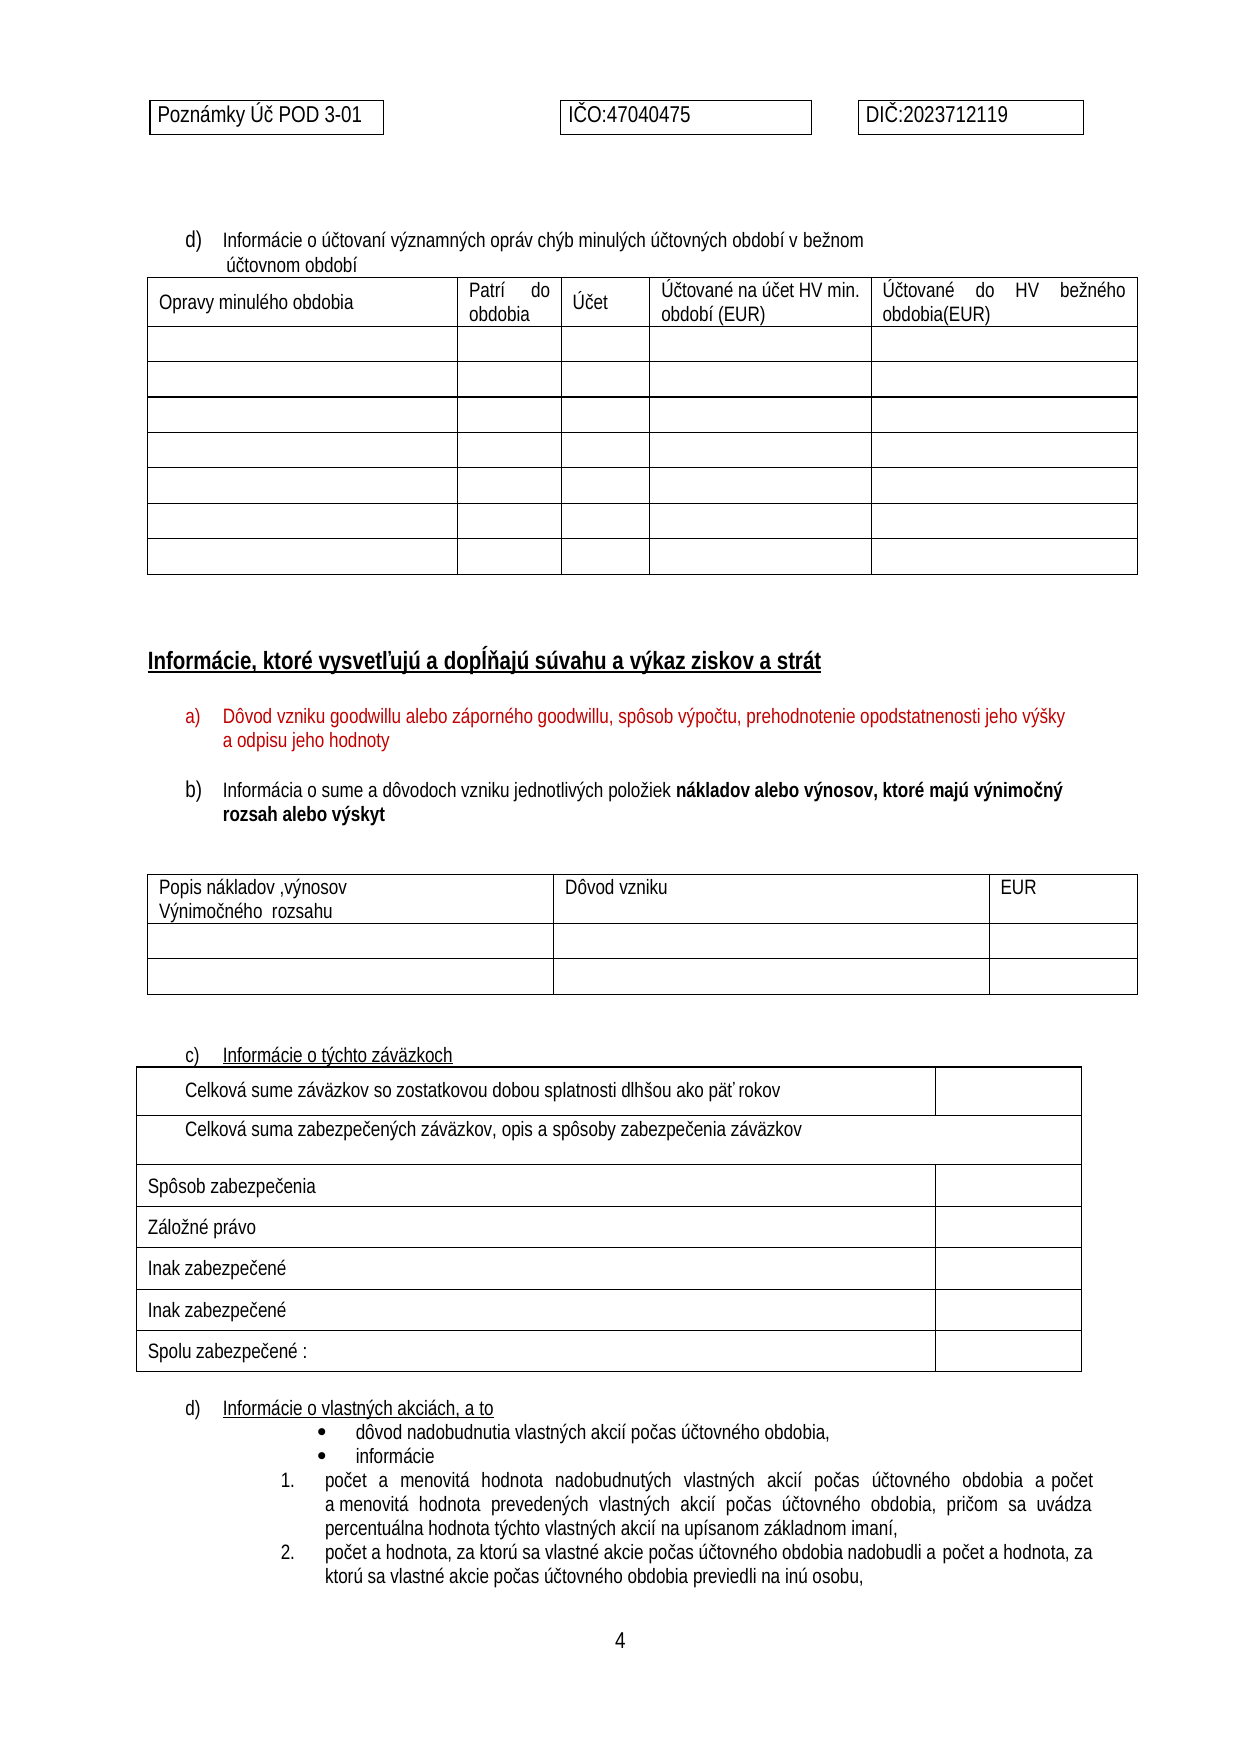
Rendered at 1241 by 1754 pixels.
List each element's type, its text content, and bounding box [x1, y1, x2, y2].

list dôvod nadobudnutia vlastných akcií počas účtovného obdobia, [318, 1420, 1093, 1444]
table_cell [554, 959, 989, 993]
table_header Účet [562, 278, 649, 326]
table_cell [650, 398, 871, 432]
list Informácie o účtovaní významných opráv chýb minulých účtovných období v bežnom [185, 226, 1093, 253]
table_cell [148, 504, 457, 538]
table_cell [458, 468, 561, 503]
list počet a menovitá hodnota nadobudnutých vlastných akcií počas účtovného obdobia a počet a menovitá hodnota prevedených vlastných akcií počas účtovného obdobia, pričom sa uvádza percentuálna hodnota týchto vlastných akcií na upísanom základnom imaní, [281, 1468, 1093, 1540]
list Informácia o sume a dôvodoch vzniku jednotlivých položiek nákladov alebo výnosov, ktoré majú výnimočný rozsah alebo výskyt [185, 776, 1093, 826]
table_cell Celková suma zabezpečených záväzkov, opis a spôsoby zabezpečenia záväzkov [137, 1116, 1081, 1164]
table_cell [562, 362, 649, 396]
table_cell [148, 433, 457, 467]
table_cell [148, 468, 457, 503]
table_header Popis nákladov ,výnosov Výnimočného rozsahu [148, 875, 553, 923]
table_cell [148, 362, 457, 396]
table_cell [936, 1165, 1081, 1206]
table_cell [650, 468, 871, 503]
list Informácie o vlastných akciách, a to [185, 1396, 1093, 1420]
table_cell [562, 468, 649, 503]
table_cell [554, 924, 989, 958]
table_cell Spolu zabezpečené : [137, 1331, 935, 1371]
table_cell [872, 327, 1137, 361]
table_cell [458, 433, 561, 467]
table_cell [562, 327, 649, 361]
table_cell [872, 398, 1137, 432]
table_cell [872, 539, 1137, 573]
table_cell [458, 362, 561, 396]
table_cell [936, 1331, 1081, 1371]
table_cell [458, 539, 561, 573]
table_cell [148, 959, 553, 993]
table_cell [562, 398, 649, 432]
table_cell [148, 924, 553, 958]
table_cell [990, 959, 1137, 993]
table_cell [650, 362, 871, 396]
table_cell [936, 1248, 1081, 1288]
table_cell [148, 327, 457, 361]
table_cell [650, 433, 871, 467]
table_header [936, 1068, 1081, 1115]
table_cell [562, 539, 649, 573]
table_cell Spôsob zabezpečenia [137, 1165, 935, 1206]
table_cell [872, 362, 1137, 396]
table_cell [650, 504, 871, 538]
table_header Celková sume záväzkov so zostatkovou dobou splatnosti dlhšou ako päť rokov [137, 1068, 935, 1115]
table_header Patrí do obdobia [458, 278, 561, 326]
list Informácie o týchto záväzkoch [185, 1042, 1093, 1066]
table_cell Inak zabezpečené [137, 1290, 935, 1330]
table_cell [872, 504, 1137, 538]
table_cell [650, 327, 871, 361]
table_header EUR [990, 875, 1137, 923]
text účtovnom období [221, 253, 1093, 277]
table_cell [936, 1207, 1081, 1247]
table_cell [148, 539, 457, 573]
text Informácie, ktoré vysvetľujú a dopĺňajú súvahu a výkaz ziskov a strát [148, 646, 1093, 675]
table_cell [650, 539, 871, 573]
list Dôvod vzniku goodwillu alebo záporného goodwillu, spôsob výpočtu, prehodnotenie opodstatnenosti jeho výšky a odpisu jeho hodnoty [185, 704, 1093, 752]
table_cell [936, 1290, 1081, 1330]
table_cell Inak zabezpečené [137, 1248, 935, 1288]
table_header Účtované do HV bežného obdobia(EUR) [872, 278, 1137, 326]
table_cell [872, 433, 1137, 467]
table_cell [872, 468, 1137, 503]
table_cell [458, 504, 561, 538]
table_cell [990, 924, 1137, 958]
table_cell [458, 327, 561, 361]
table_cell Záložné právo [137, 1207, 935, 1247]
table_header Dôvod vzniku [554, 875, 989, 923]
table_header Opravy minulého obdobia [148, 278, 457, 326]
table_cell [562, 504, 649, 538]
list počet a hodnota, za ktorú sa vlastné akcie počas účtovného obdobia nadobudli a počet a hodnota, za ktorú sa vlastné akcie počas účtovného obdobia previedli na inú osobu, [281, 1540, 1093, 1588]
list informácie [318, 1444, 1093, 1468]
table_header Účtované na účet HV min. období (EUR) [650, 278, 871, 326]
table_cell [148, 398, 457, 432]
table_cell [458, 398, 561, 432]
table_cell [562, 433, 649, 467]
